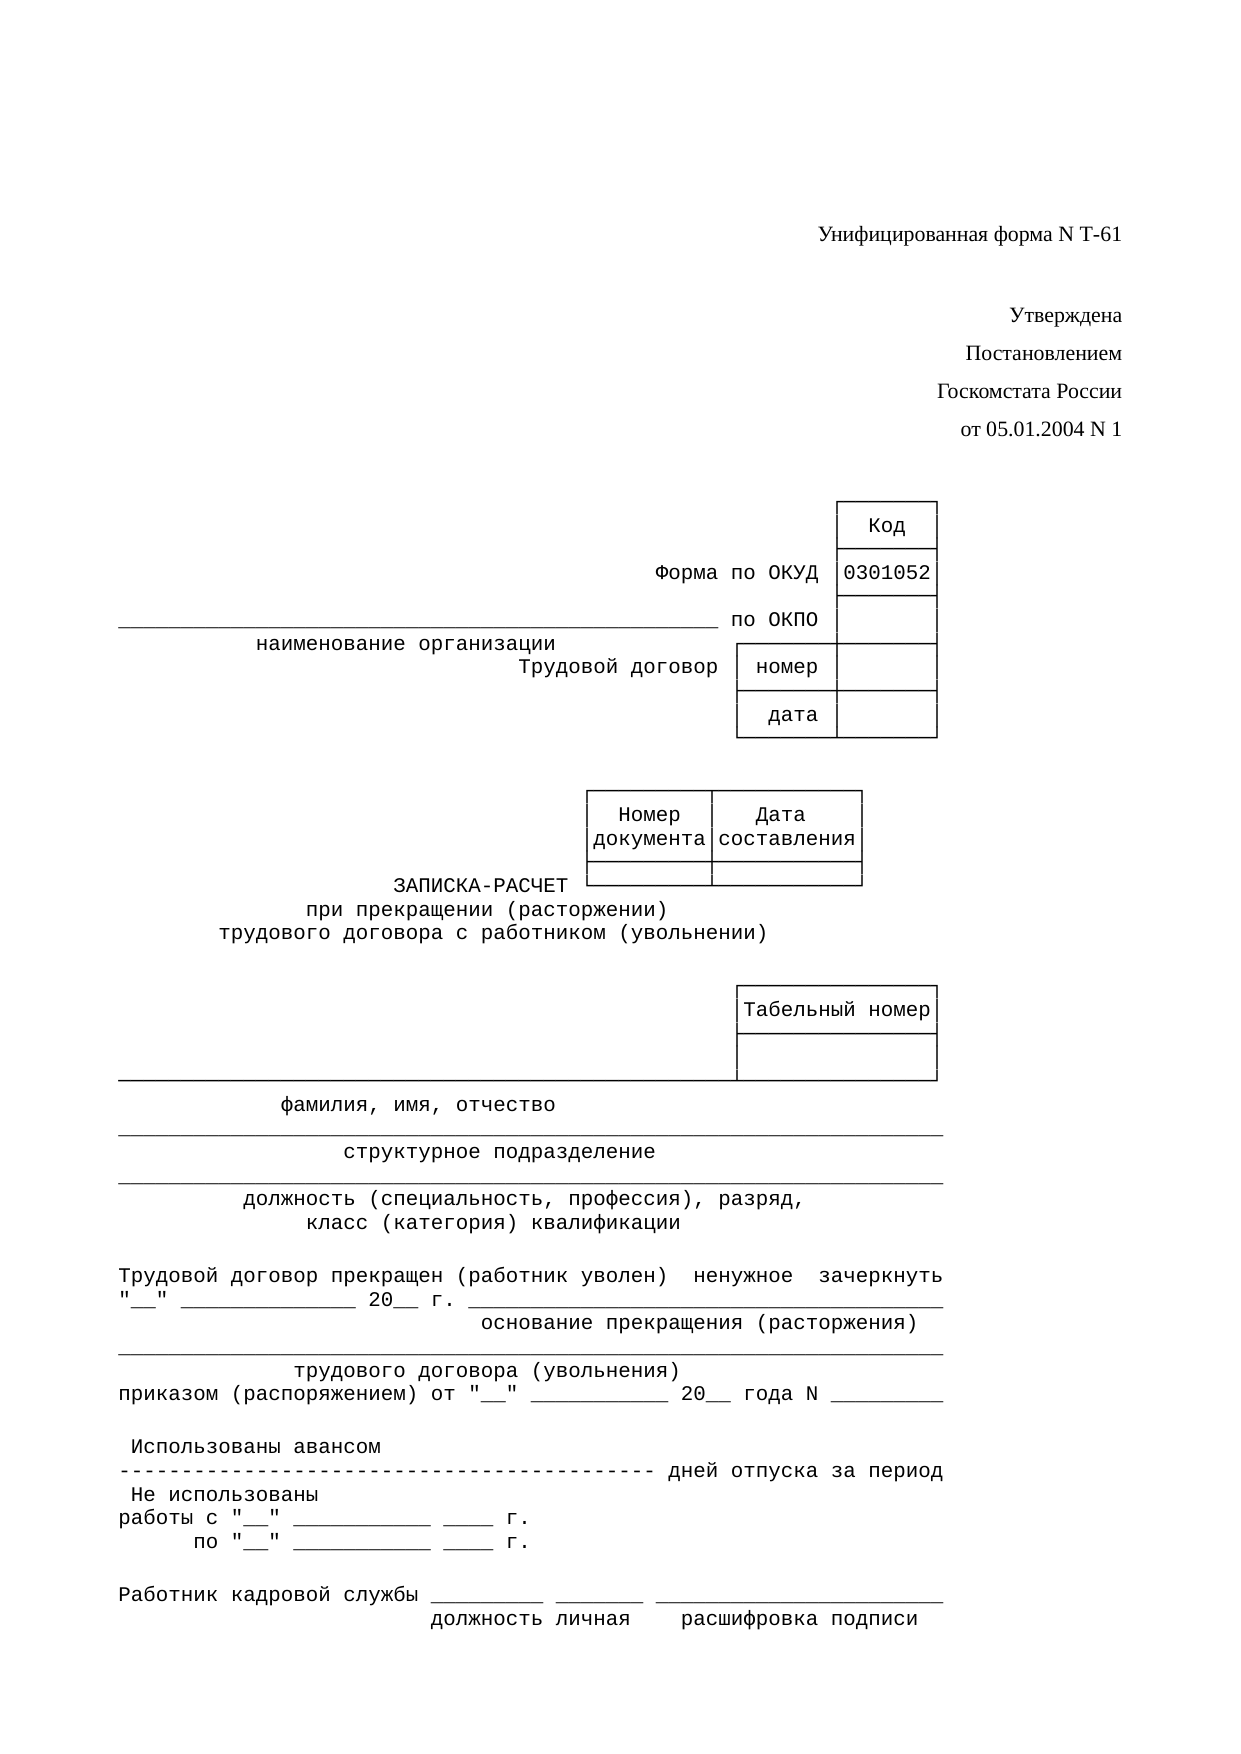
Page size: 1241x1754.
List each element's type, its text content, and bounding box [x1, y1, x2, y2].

text ├───────┼───────┤ [118, 680, 1122, 704]
text __________________________________________________________________ [118, 1117, 1122, 1141]
text │ дата │ │ [937, 704, 1122, 727]
text при прекращении (расторжении) [118, 899, 1122, 922]
text │документа│составления│ [587, 828, 711, 851]
text фамилия, имя, отчество [118, 1094, 1122, 1117]
text ├───────────────┤ [118, 1023, 736, 1046]
text └───────┴───────┘ [118, 727, 1122, 751]
text │ дата │ │ [837, 704, 936, 727]
text ├─────────┼───────────┤ [118, 851, 1122, 875]
text Не использованы [118, 1484, 1122, 1507]
text ├───────────────┤ [737, 1034, 936, 1046]
text __________________________________________________________________ [118, 1336, 1122, 1360]
text работы с "__" ___________ ____ г. [118, 1507, 1122, 1531]
text Госкомстата России [118, 378, 1122, 403]
text наименование организации ┌───────┼───────┤ [837, 633, 936, 643]
text Форма по ОКУД │0301052│ [118, 562, 836, 586]
text наименование организации ┌───────┼───────┤ [937, 633, 1122, 656]
text ├───────┤ [118, 538, 1122, 562]
text ЗАПИСКА-РАСЧЕТ └─────────┴───────────┘ [118, 875, 1122, 899]
text │ Код │ [118, 514, 1122, 538]
text должность (специальность, профессия), разряд, [118, 1188, 1122, 1212]
text класс (категория) квалификации [118, 1212, 1122, 1236]
text │ │ [118, 1046, 1122, 1070]
text ┌─────────┬───────────┐ [118, 781, 1122, 804]
text Трудовой договор │ номер │ │ [118, 656, 1122, 680]
text должность личная расшифровка подписи [118, 1608, 1122, 1631]
text наименование организации ┌───────┼───────┤ [837, 644, 936, 656]
text │документа│составления│ [118, 828, 586, 851]
text │ Номер │ Дата │ [118, 804, 1122, 828]
text структурное подразделение [118, 1141, 1122, 1165]
text │ дата │ │ [118, 704, 736, 727]
text Форма по ОКУД │0301052│ [837, 562, 936, 586]
text Работник кадровой службы _________ _______ _______________________ [118, 1584, 1122, 1608]
text основание прекращения (расторжения) [118, 1312, 1122, 1336]
text __________________________________________________________________ [118, 1165, 1122, 1188]
text ├───────────────┤ [937, 1023, 1122, 1046]
text Использованы авансом [118, 1436, 1122, 1460]
text ┌───────┐ [118, 491, 1122, 514]
text приказом (распоряжением) от "__" ___________ 20__ года N _________ [118, 1383, 1122, 1407]
text │Табельный номер│ [118, 999, 1122, 1023]
text от 05.01.2004 N 1 [118, 416, 1122, 441]
text наименование организации ┌───────┼───────┤ [118, 633, 836, 656]
text "__" ______________ 20__ г. ______________________________________ [118, 1289, 1122, 1312]
text ├───────────────┤ [737, 1023, 936, 1033]
text Унифицированная форма N Т-61 [118, 221, 1122, 247]
text по "__" ___________ ____ г. [118, 1531, 1122, 1555]
text Постановлением [118, 340, 1122, 365]
text наименование организации ┌───────┼───────┤ [737, 644, 836, 656]
text ------------------------------------------- дней отпуска за период [118, 1460, 1122, 1484]
text │ дата │ │ [737, 704, 836, 727]
text трудового договора (увольнения) [118, 1360, 1122, 1383]
text трудового договора с работником (увольнении) [118, 922, 1122, 946]
text Форма по ОКУД │0301052│ [937, 562, 1122, 586]
text Трудовой договор прекращен (работник уволен) ненужное зачеркнуть [118, 1265, 1122, 1289]
text ┌───────────────┐ [118, 976, 1122, 999]
text │документа│составления│ [712, 828, 861, 851]
text ├───────┤ [118, 586, 1122, 609]
text Утверждена [118, 302, 1122, 328]
text ─────────────────────────────────────────────────┴───────────────┘ [118, 1070, 1122, 1094]
text │документа│составления│ [862, 828, 1122, 851]
text ________________________________________________ по ОКПО │ │ [118, 609, 1122, 633]
